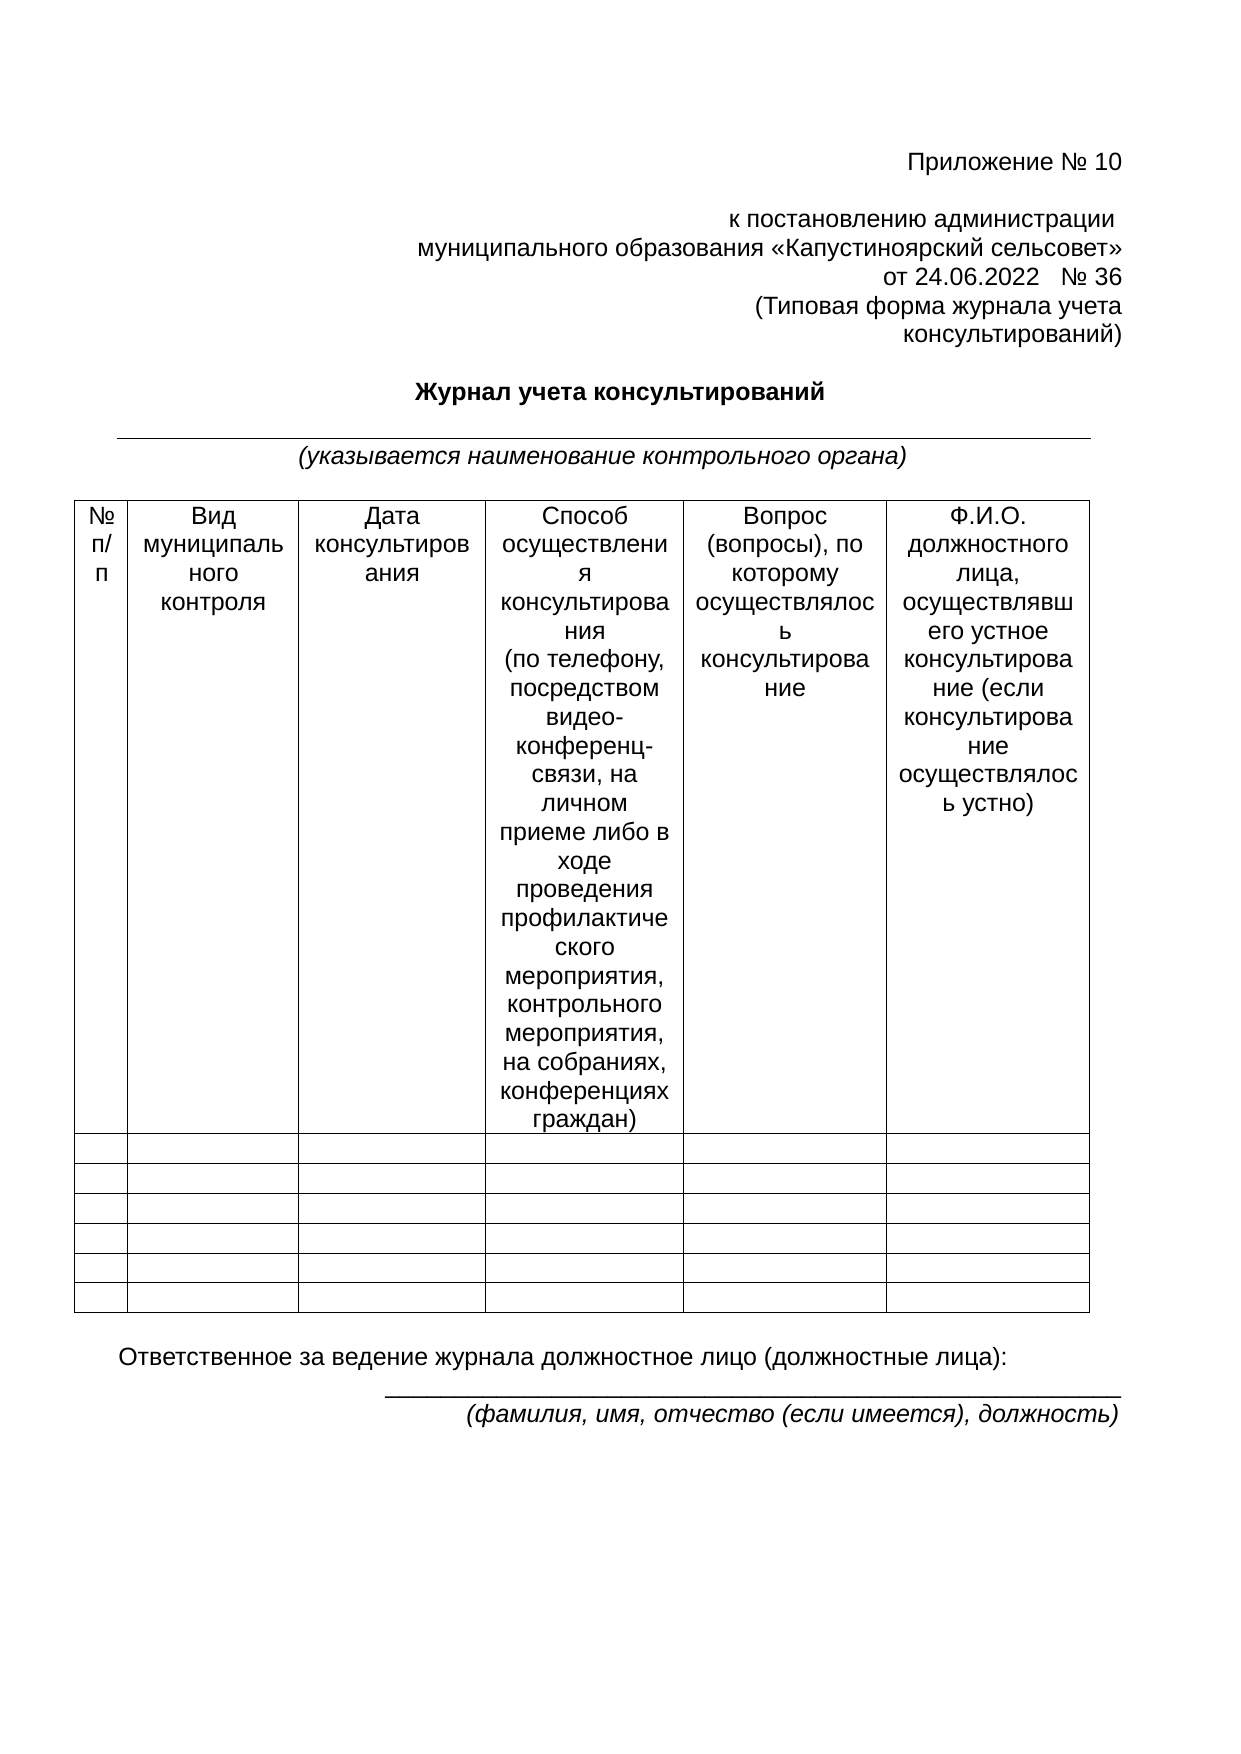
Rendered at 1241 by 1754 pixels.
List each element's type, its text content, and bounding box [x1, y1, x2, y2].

table_cell [75, 1254, 127, 1282]
table_header Способ осуществления консультирования (по телефону, посредством видео-конференц-связи, на личном приеме либо в ходе проведения профилактического мероприятия, контрольного мероприятия, на собраниях, конференциях граждан) [486, 501, 683, 1133]
table_cell [486, 1134, 683, 1163]
table_cell [887, 1194, 1089, 1223]
table_cell [887, 1134, 1089, 1163]
table_cell [75, 1283, 127, 1312]
table_cell [684, 1224, 886, 1252]
table_cell [75, 1194, 127, 1223]
text (фамилия, имя, отчество (если имеется), должность) [118, 1399, 1122, 1428]
table_cell [299, 1194, 485, 1223]
table_header Дата консультирования [299, 501, 485, 1133]
table_cell [75, 1164, 127, 1193]
table_cell (указывается наименование контрольного органа) [117, 439, 1091, 471]
table_cell [486, 1254, 683, 1282]
table_cell [887, 1254, 1089, 1282]
table_header Вид муниципального контроля [128, 501, 298, 1133]
table_cell [299, 1134, 485, 1163]
table_cell [684, 1254, 886, 1282]
table_cell [684, 1164, 886, 1193]
table_cell [128, 1283, 298, 1312]
text Приложение № 10 [702, 147, 1122, 176]
table_cell [299, 1164, 485, 1193]
table_cell [887, 1283, 1089, 1312]
table_cell [684, 1134, 886, 1163]
table_header Вопрос (вопросы), по которому осуществлялось консультирование [684, 501, 886, 1133]
table_header [117, 406, 1091, 437]
table_cell [486, 1224, 683, 1252]
table_cell [128, 1194, 298, 1223]
table_cell [486, 1194, 683, 1223]
text к постановлению администрации [118, 204, 1122, 233]
table_cell [299, 1283, 485, 1312]
table_cell [75, 1224, 127, 1252]
table_cell [887, 1164, 1089, 1193]
table_cell [486, 1283, 683, 1312]
table_cell [684, 1194, 886, 1223]
table_cell [128, 1134, 298, 1163]
text муниципального образования «Капустиноярский сельсовет» [118, 233, 1122, 262]
table_cell [128, 1224, 298, 1252]
table_cell [299, 1254, 485, 1282]
text Ответственное за ведение журнала должностное лицо (должностные лица): [118, 1342, 1122, 1371]
text от 24.06.2022 № 36 [702, 262, 1122, 291]
table_cell [299, 1224, 485, 1252]
text (Типовая форма журнала учета консультирований) [702, 291, 1122, 348]
table_cell [128, 1164, 298, 1193]
table_header № п/п [75, 501, 127, 1133]
table_cell [887, 1224, 1089, 1252]
table_cell [486, 1164, 683, 1193]
table_cell [75, 1134, 127, 1163]
table_cell [684, 1283, 886, 1312]
text _____________________________________________________ [118, 1371, 1122, 1399]
table_cell [128, 1254, 298, 1282]
table_header Ф.И.О. должностного лица, осуществлявшего устное консультирование (если консультирование осуществлялось устно) [887, 501, 1089, 1133]
text Журнал учета консультирований [118, 377, 1122, 406]
